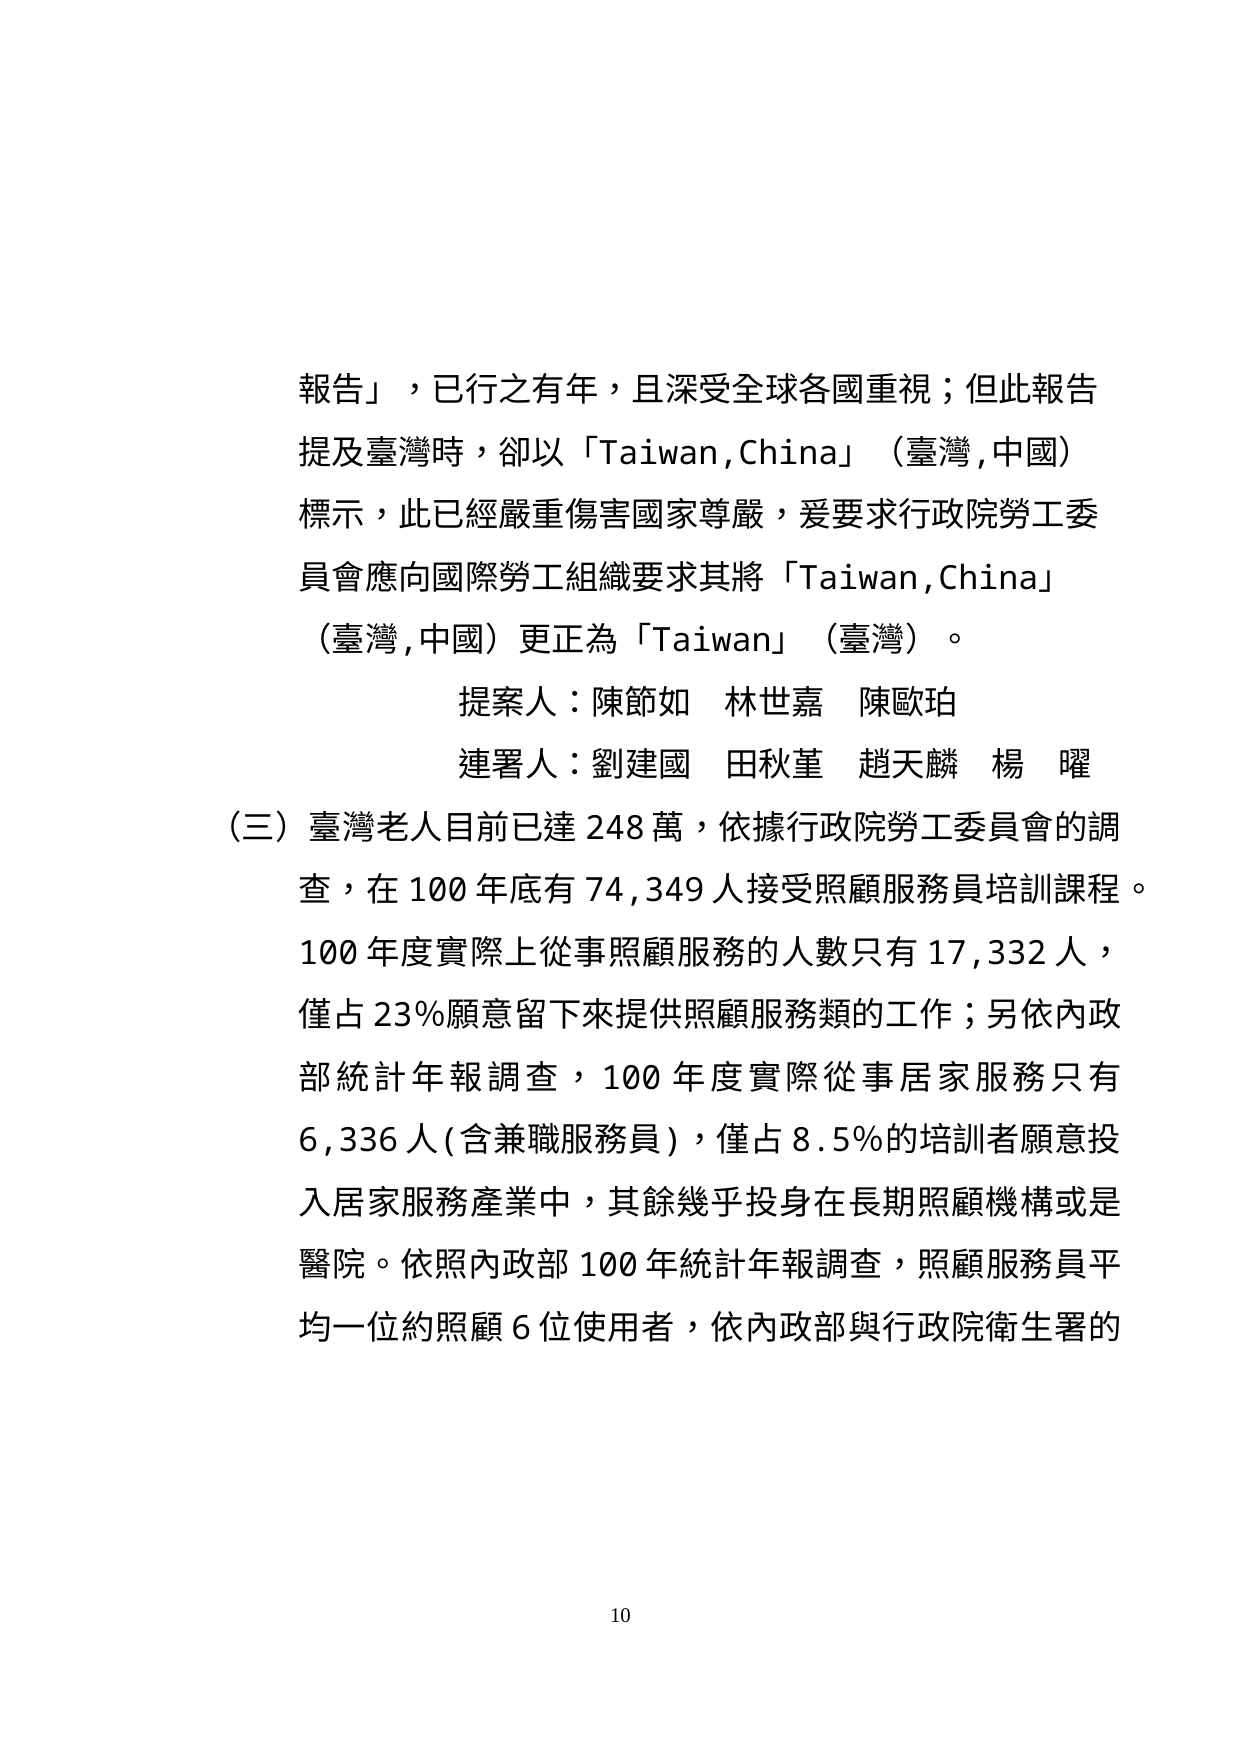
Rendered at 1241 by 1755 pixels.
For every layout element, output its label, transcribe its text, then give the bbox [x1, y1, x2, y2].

text （三）臺灣老人目前已達248萬，依據行政院勞工委員會的調查，在100年底有74,349人接受照顧服務員培訓課程。100年度實際上從事照顧服務的人數只有17,332人，僅占23％願意留下來提供照顧服務類的工作；另依內政部統計年報調查，100年度實際從事居家服務只有6,336人(含兼職服務員)，僅占8.5％的培訓者願意投入居家服務產業中，其餘幾乎投身在長期照顧機構或是醫院。依照內政部100年統計年報調查，照顧服務員平均一位約照顧6位使用者，依內政部與行政院衛生署的推估人口數，每年不僅要新增近3,300名以外，依照正常10％的離職率計算，連補離職的人力空缺都不足。爰要求內政部、行政院勞工委員會職業訓練局應積極辦理照顧服務員培訓，補足因離職率造成之人力缺口，促進照顧服務專業化，並於1個月內以書面答復具體方案。 [208, 783, 1122, 1346]
text 報告」，已行之有年，且深受全球各國重視；但此報告提及臺灣時，卻以「Taiwan,China」（臺灣,中國）標示，此已經嚴重傷害國家尊嚴，爰要求行政院勞工委員會應向國際勞工組織要求其將「Taiwan,China」（臺灣,中國）更正為「Taiwan」（臺灣）。 [208, 346, 1122, 658]
text 提案人：陳節如 林世嘉 陳歐珀 [295, 658, 1122, 721]
text 連署人：劉建國 田秋堇 趙天麟 楊 曜 [458, 721, 1122, 783]
